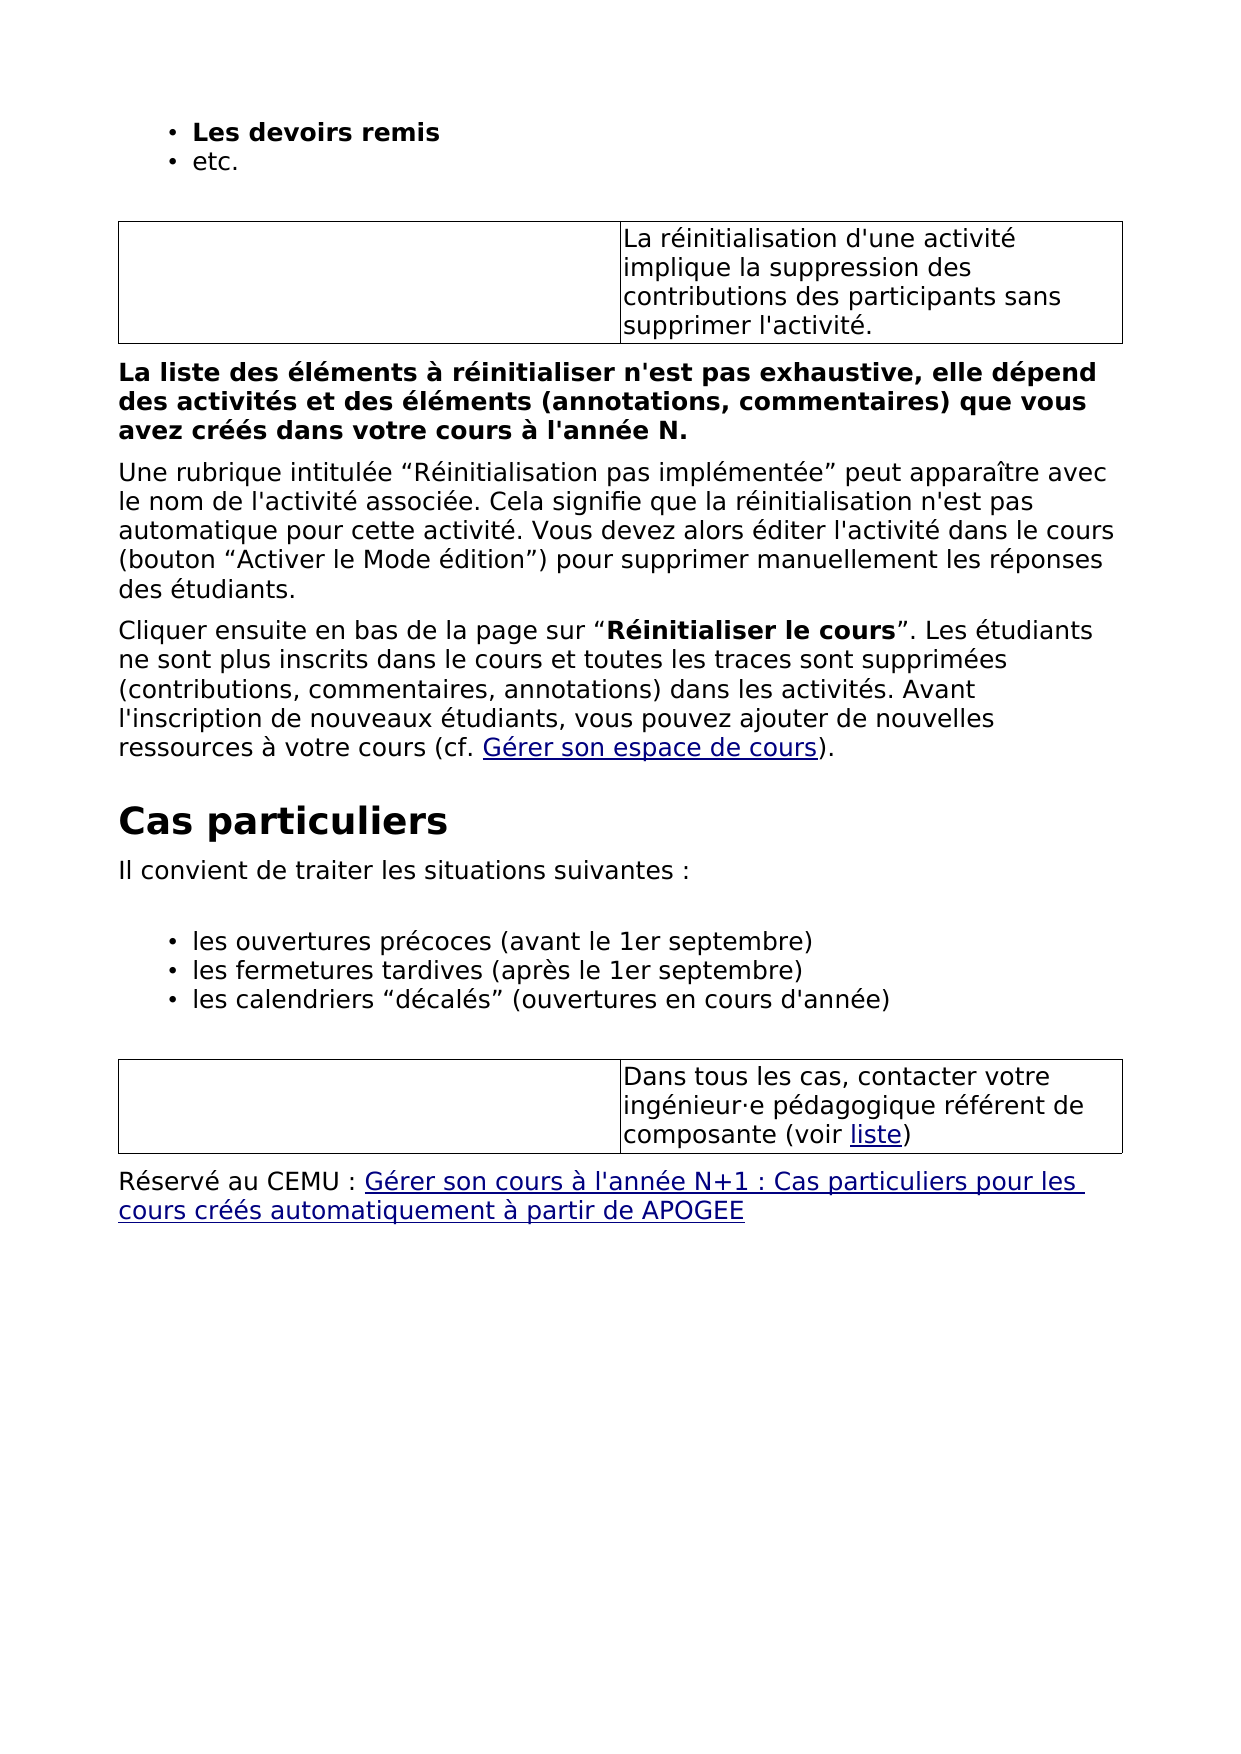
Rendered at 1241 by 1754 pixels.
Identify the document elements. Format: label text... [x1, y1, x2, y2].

table_header [119, 1060, 620, 1152]
text La liste des éléments à réinitialiser n'est pas exhaustive, elle dépend des activités et des éléments (annotations, commentaires) que vous avez créés dans votre cours à l'année N. [118, 358, 1122, 446]
table_header Dans tous les cas, contacter votre ingénieur⋅e pédagogique référent de composante (voir liste) [621, 1060, 1122, 1152]
list Les devoirs remis [177, 118, 1122, 147]
table_header La réinitialisation d'une activité implique la suppression des contributions des participants sans supprimer l'activité. [621, 222, 1122, 343]
list etc. [177, 147, 1122, 176]
subtitle Cas particuliers [118, 800, 1122, 843]
text Cliquer ensuite en bas de la page sur “Réinitialiser le cours”. Les étudiants ne sont plus inscrits dans le cours et toutes les traces sont supprimées (contributions, commentaires, annotations) dans les activités. Avant l'inscription de nouveaux étudiants, vous pouvez ajouter de nouvelles ressources à votre cours (cf. Gérer son espace de cours). [118, 617, 1122, 762]
list les ouvertures précoces (avant le 1er septembre) [177, 927, 1122, 956]
text Il convient de traiter les situations suivantes : [118, 856, 1122, 885]
text Une rubrique intitulée “Réinitialisation pas implémentée” peut apparaître avec le nom de l'activité associée. Cela signifie que la réinitialisation n'est pas automatique pour cette activité. Vous devez alors éditer l'activité dans le cours (bouton “Activer le Mode édition”) pour supprimer manuellement les réponses des étudiants. [118, 458, 1122, 604]
list les fermetures tardives (après le 1er septembre) [177, 956, 1122, 986]
list les calendriers “décalés” (ouvertures en cours d'année) [177, 986, 1122, 1015]
text Réservé au CEMU : Gérer son cours à l'année N+1 : Cas particuliers pour les cours créés automatiquement à partir de APOGEE [118, 1167, 1122, 1226]
table_header [119, 222, 620, 343]
